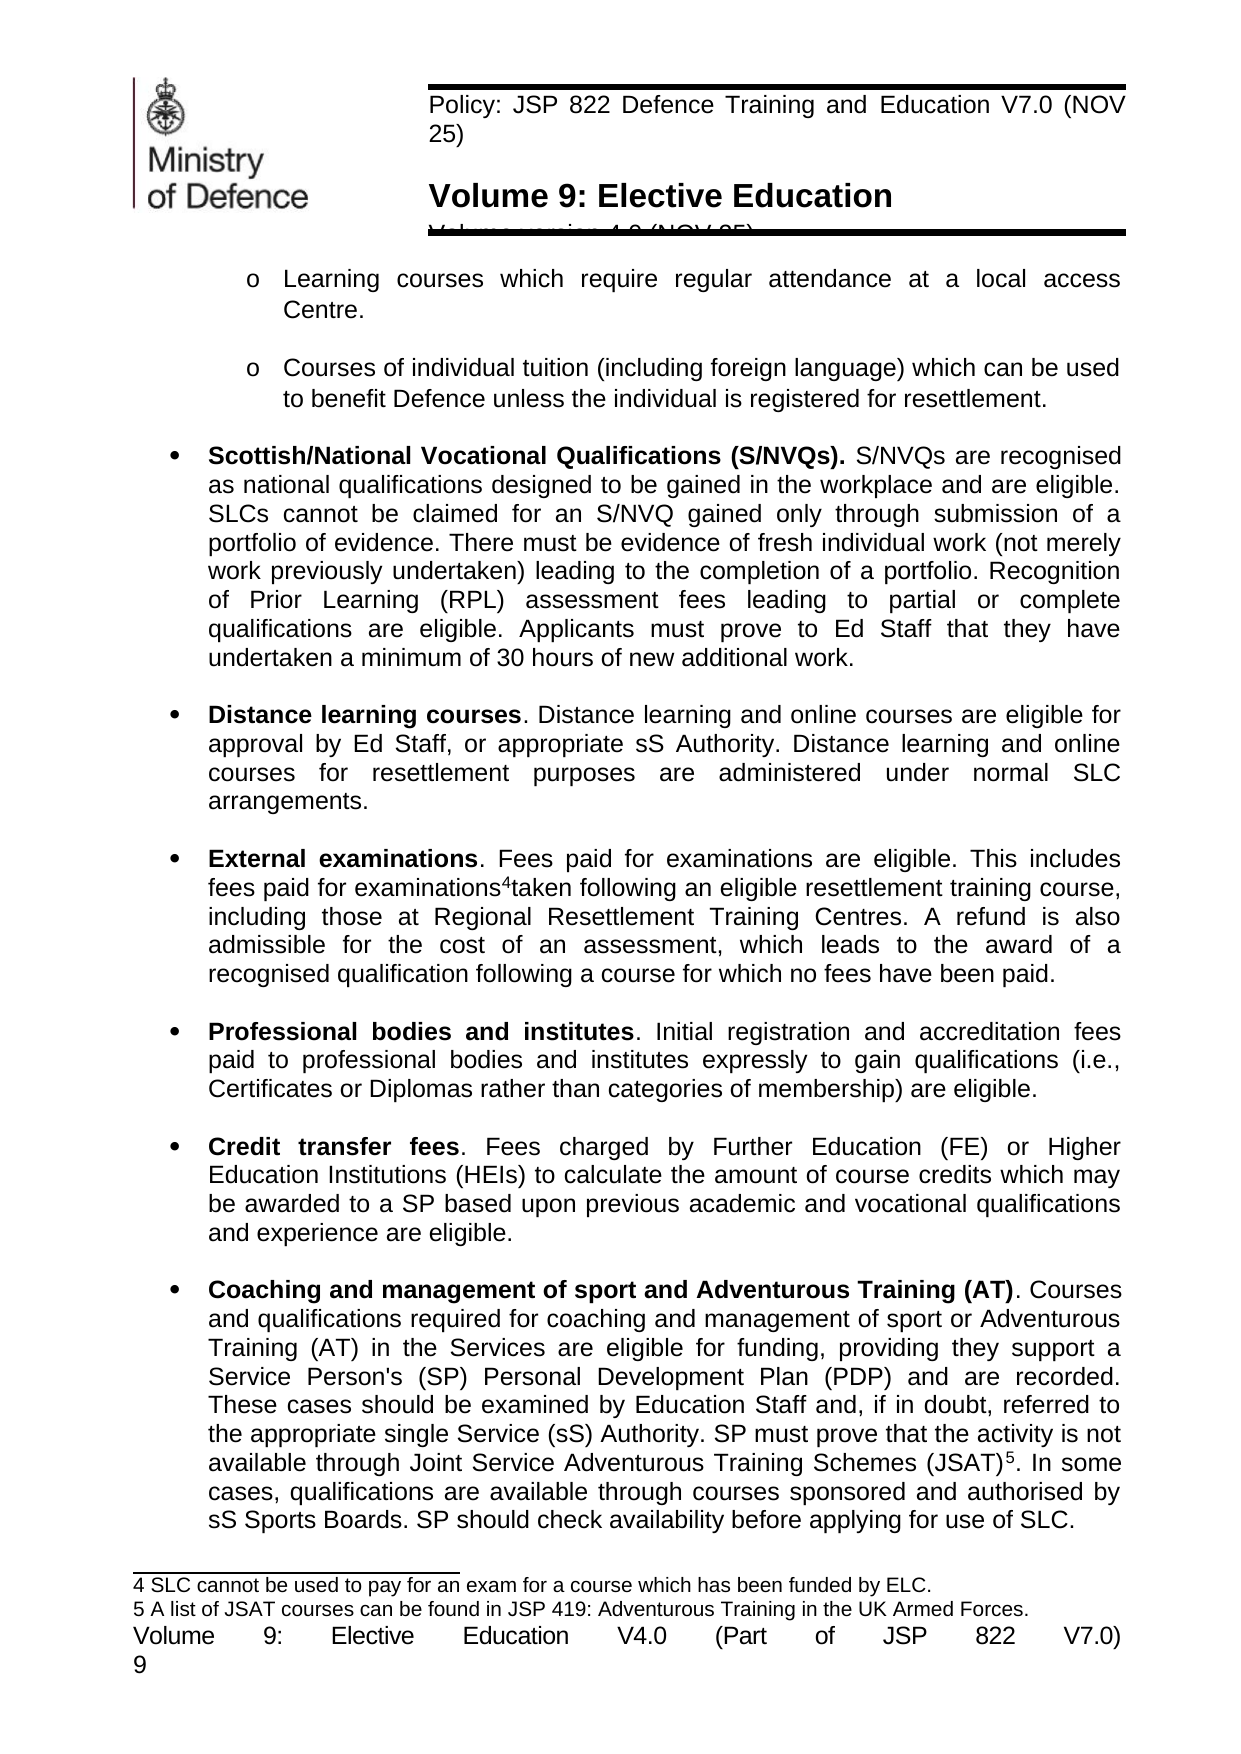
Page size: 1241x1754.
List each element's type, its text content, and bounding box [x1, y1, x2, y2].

list Scottish/National Vocational Qualifications (S/NVQs). S/NVQs are recognised as national qualifications designed to be gained in the workplace and are eligible. SLCs cannot be claimed for an S/NVQ gained only through submission of a portfolio of evidence. There must be evidence of fresh individual work (not merely work previously undertaken) leading to the completion of a portfolio. Recognition of Prior Learning (RPL) assessment fees leading to partial or complete qualifications are eligible. Applicants must prove to Ed Staff that they have undertaken a minimum of 30 hours of new additional work. [170, 441, 1122, 671]
list A list of JSAT courses can be found in JSP 419: Adventurous Training in the UK Armed Forces. [133, 1597, 1122, 1621]
list Coaching and management of sport and Adventurous Training (AT). Courses and qualifications required for coaching and management of sport or Adventurous Training (AT) in the Services are eligible for funding, providing they support a Service Person's (SP) Personal Development Plan (PDP) and are recorded. These cases should be examined by Education Staff and, if in doubt, referred to the appropriate single Service (sS) Authority. SP must prove that the activity is not available through Joint Service Adventurous Training Schemes (JSAT). In some cases, qualifications are available through courses sponsored and authorised by sS Sports Boards. SP should check availability before applying for use of SLC. [170, 1275, 1122, 1534]
list Professional bodies and institutes. Initial registration and accreditation fees paid to professional bodies and institutes expressly to gain qualifications (i.e., Certificates or Diplomas rather than categories of membership) are eligible. [170, 1016, 1122, 1103]
list External examinations. Fees paid for examinations are eligible. This includes fees paid for examinationstaken following an eligible resettlement training course, including those at Regional Resettlement Training Centres. A refund is also admissible for the cost of an assessment, which leads to the award of a recognised qualification following a course for which no fees have been paid. [170, 844, 1122, 988]
list Courses of individual tuition (including foreign language) which can be used to benefit Defence unless the individual is registered for resettlement. [245, 353, 1122, 412]
list Distance learning courses. Distance learning and online courses are eligible for approval by Ed Staff, or appropriate sS Authority. Distance learning and online courses for resettlement purposes are administered under normal SLC arrangements. [170, 700, 1122, 815]
list SLC cannot be used to pay for an exam for a course which has been funded by ELC. [133, 1573, 1122, 1597]
list Credit transfer fees. Fees charged by Further Education (FE) or Higher Education Institutions (HEIs) to calculate the amount of course credits which may be awarded to a SP based upon previous academic and vocational qualifications and experience are eligible. [170, 1132, 1122, 1247]
list Learning courses which require regular attendance at a local access Centre. [245, 264, 1122, 324]
